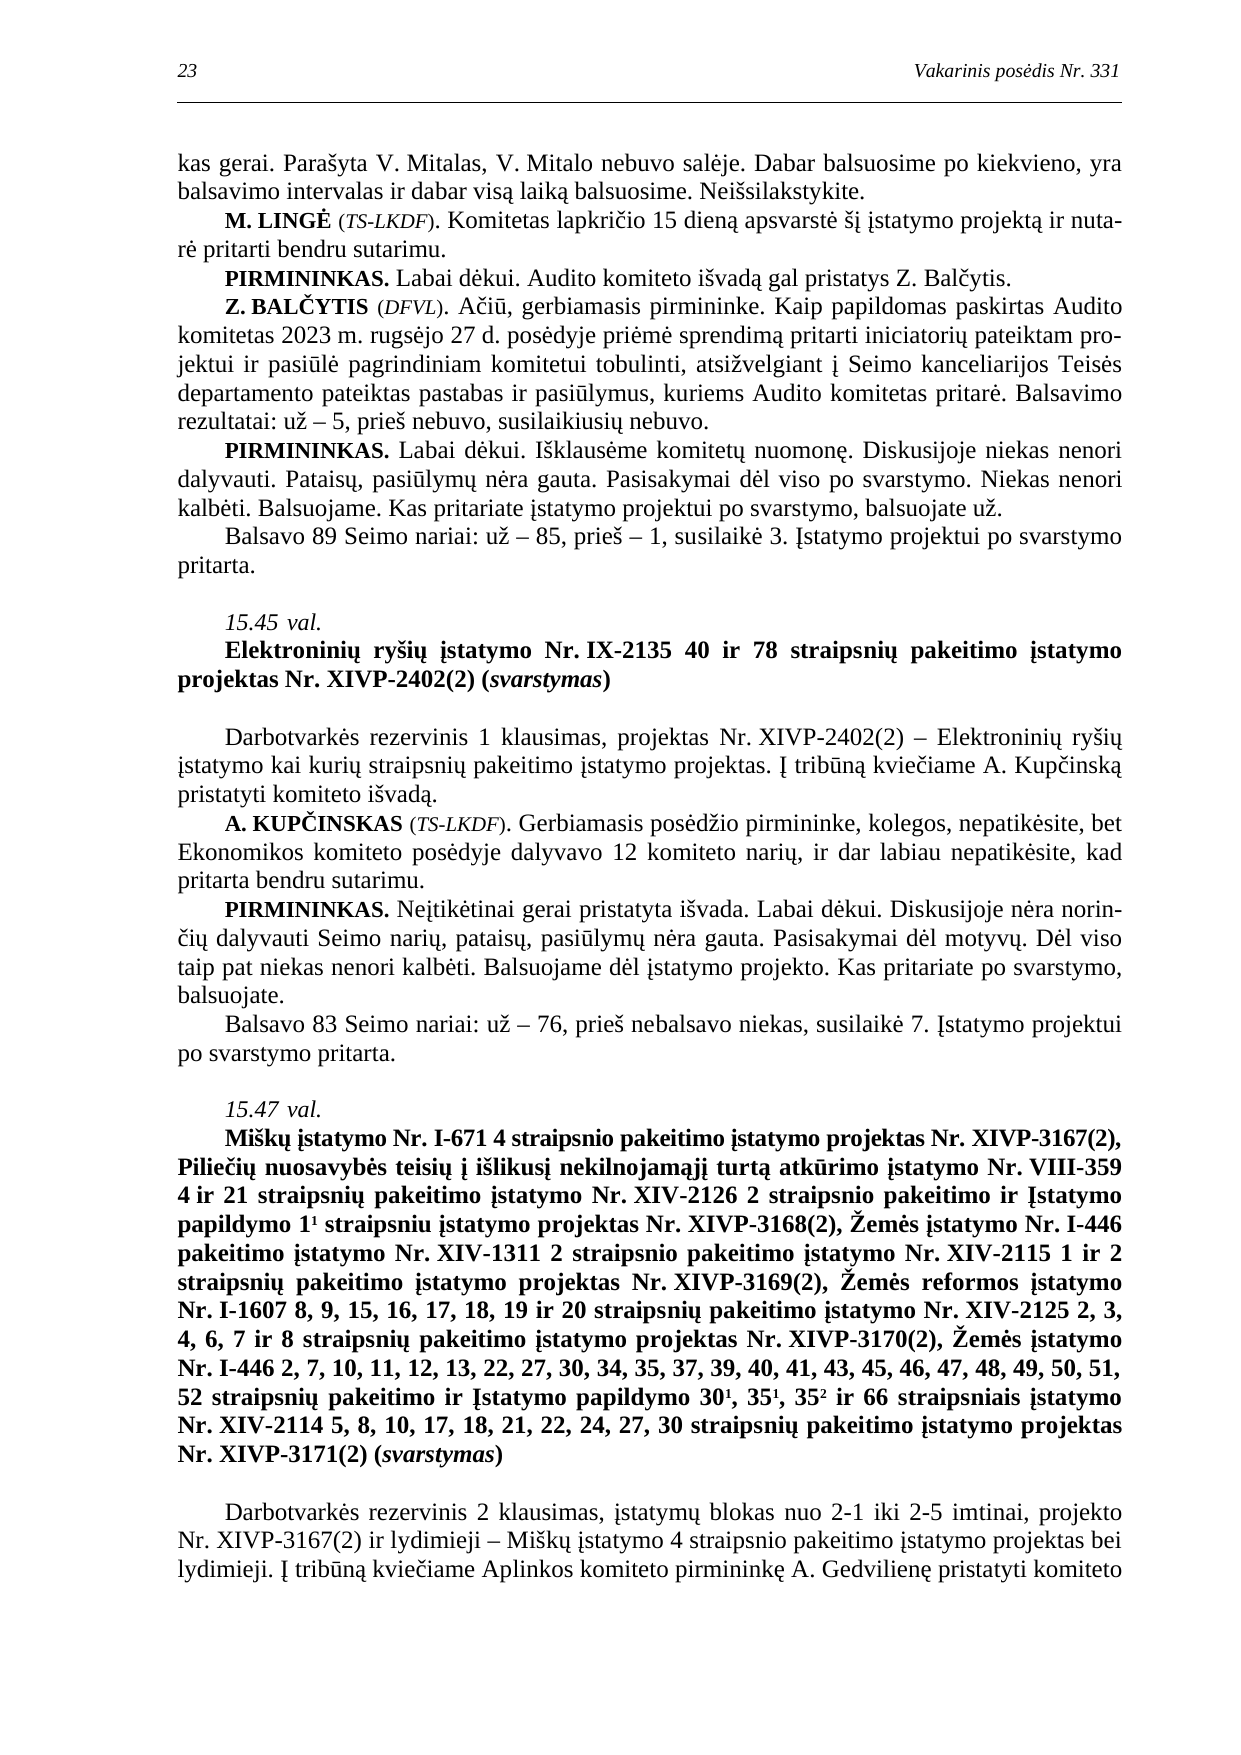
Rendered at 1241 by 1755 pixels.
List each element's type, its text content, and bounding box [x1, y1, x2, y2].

text Dar­bo­tvarkės re­zer­vi­nis 1 klau­si­mas, pro­jek­tas Nr. XIVP-2402(2) – Elek­tro­ni­nių ry­šių įsta­ty­mo kai ku­rių straips­nių pa­kei­ti­mo įsta­ty­mo pro­jek­tas. Į tri­bū­ną kvie­čia­me A. Kup­čins­ką pri­sta­ty­ti ko­mi­te­to iš­va­dą. [177, 722, 1122, 808]
text M. LINGĖ (TS-LKDF). Ko­mi­te­tas lap­kri­čio 15 die­ną ap­svars­tė šį įsta­ty­mo pro­jek­tą ir nu­ta­rė pri­tar­ti ben­dru su­ta­ri­mu. [177, 205, 1122, 263]
text Z. BALČYTIS (DFVL). Ačiū, ger­bia­ma­sis pir­mi­nin­ke. Kaip pa­pil­do­mas pa­skir­tas Au­di­to ko­mi­te­tas 2023 m. rug­sė­jo 27 d. po­sė­dy­je pri­ėmė spren­di­mą pri­tar­ti ini­cia­to­rių pa­teik­tam pro­jek­tui ir pa­siū­lė pa­grin­di­niam ko­mi­te­tui to­bu­lin­ti, at­si­žvel­giant į Sei­mo kan­ce­lia­ri­jos Tei­sės de­par­ta­men­to pa­teik­tas pa­sta­bas ir pa­siū­ly­mus, ku­riems Au­di­to ko­mi­te­tas pri­ta­rė. Bal­sa­vi­mo re­zul­ta­tai: už – 5, prieš ne­bu­vo, su­si­lai­kiu­sių ne­bu­vo. [177, 291, 1122, 435]
text PIRMININKAS. La­bai dė­kui. Au­di­to ko­mi­te­to iš­va­dą gal pri­sta­tys Z. Bal­čy­tis. [177, 263, 1122, 291]
text Bal­sa­vo 83 Sei­mo na­riai: už – 76, prieš ne­bal­sa­vo nie­kas, su­si­lai­kė 7. Įsta­ty­mo pro­jek­tui po svars­ty­mo pri­tar­ta. [177, 1009, 1122, 1067]
text Bal­sa­vo 89 Sei­mo na­riai: už – 85, prieš – 1, su­si­lai­kė 3. Įsta­ty­mo pro­jek­tui po svars­ty­mo pri­tar­ta. [177, 521, 1122, 579]
text PIRMININKAS. Ne­įti­kė­ti­nai ge­rai pri­sta­ty­ta iš­va­da. La­bai dė­kui. Dis­ku­si­jo­je nė­ra no­rin­čių da­ly­vau­ti Sei­mo na­rių, pa­tai­sų, pa­siū­ly­mų nė­ra gau­ta. Pa­si­sa­ky­mai dėl mo­ty­vų. Dėl vi­so taip pat nie­kas ne­no­ri kal­bė­ti. Bal­suo­ja­me dėl įsta­ty­mo pro­jek­to. Kas pri­ta­ria­te po svars­ty­mo, bal­suo­ja­te. [177, 894, 1122, 1009]
text kas ge­rai. Pa­ra­šy­ta V. Mi­ta­las, V. Mi­ta­lo ne­bu­vo sa­lė­je. Da­bar bal­suo­si­me po kiek­vie­no, yra bal­sa­vi­mo in­ter­va­las ir da­bar vi­są lai­ką bal­suo­si­me. Ne­iš­si­laks­ty­ki­te. [177, 148, 1122, 205]
text 15.45 val. [224, 608, 1122, 635]
text A. KUPČINSKAS (TS-LKDF). Ger­bia­ma­sis po­sė­džio pir­mi­nin­ke, ko­le­gos, ne­pa­ti­kė­si­te, bet Eko­no­mi­kos ko­mi­te­to po­sė­dy­je da­ly­va­vo 12 ko­mi­te­to na­rių, ir dar la­biau ne­pa­ti­kė­si­te, kad pri­tar­ta ben­dru su­ta­ri­mu. [177, 808, 1122, 894]
text PIRMININKAS. La­bai dė­kui. Iš­klau­sė­me ko­mi­te­tų nuo­mo­nę. Dis­ku­si­jo­je nie­kas ne­no­ri da­ly­vau­ti. Pa­tai­sų, pa­siū­ly­mų nė­ra gau­ta. Pa­si­sa­ky­mai dėl vi­so po svars­ty­mo. Nie­kas ne­no­ri kal­bė­ti. Bal­suo­ja­me. Kas pri­ta­ria­te įsta­ty­mo pro­jek­tui po svars­ty­mo, bal­suo­ja­te už. [177, 435, 1122, 521]
text Miš­kų įsta­ty­mo Nr. I-671 4 straips­nio pa­kei­ti­mo įsta­ty­mo pro­jek­tas Nr. XIVP-3167(2), Pi­lie­čių nuo­sa­vy­bės tei­sių į iš­li­ku­sį ne­kil­no­ja­mą­jį tur­tą at­kū­ri­mo įsta­ty­mo Nr. VIII-359 4 ir 21 straips­nių pa­kei­ti­mo įsta­ty­mo Nr. XIV-2126 2 straips­nio pa­kei­ti­mo ir Įsta­ty­mo pa­pil­dy­mo 11 straips­niu įsta­ty­mo pro­jek­tas Nr. XIVP-3168(2), Že­mės įsta­ty­mo Nr. I-446 pa­kei­ti­mo įsta­ty­mo Nr. XIV-1311 2 straips­nio pa­kei­ti­mo įsta­ty­mo Nr. XIV-2115 1 ir 2 straips­nių pa­kei­ti­mo įsta­ty­mo pro­jek­tas Nr. XIVP-3169(2), Že­mės re­for­mos įsta­ty­mo Nr. I-1607 8, 9, 15, 16, 17, 18, 19 ir 20 straips­nių pa­kei­ti­mo įsta­ty­mo Nr. XIV-2125 2, 3, 4, 6, 7 ir 8 straips­nių pa­kei­ti­mo įsta­ty­mo pro­jek­tas Nr. XIVP-3170(2), Že­mės įsta­ty­mo Nr. I-446 2, 7, 10, 11, 12, 13, 22, 27, 30, 34, 35, 37, 39, 40, 41, 43, 45, 46, 47, 48, 49, 50, 51, 52 straips­nių pa­kei­ti­mo ir Įsta­ty­mo pa­pil­dy­mo 301, 351, 352 ir 66 straips­niais įsta­ty­mo Nr. XIV-2114 5, 8, 10, 17, 18, 21, 22, 24, 27, 30 straips­nių pa­kei­ti­mo įsta­ty­mo pro­jek­tas Nr. XIVP-3171(2) (svars­ty­mas) [177, 1123, 1122, 1468]
text 15.47 val. [224, 1095, 1122, 1123]
text Elek­tro­ni­nių ry­šių įsta­ty­mo Nr. IX-2135 40 ir 78 straips­nių pa­kei­ti­mo įsta­ty­mo projek­tas Nr. XIVP-2402(2) (svars­ty­mas) [177, 635, 1122, 693]
text Dar­bo­tvarkės re­zer­vi­nis 2 klau­si­mas, įsta­ty­mų blo­kas nuo 2-1 iki 2-5 im­ti­nai, pro­jek­to Nr. XIVP-3167(2) ir ly­di­mie­ji – Miš­kų įsta­ty­mo 4 straips­nio pa­kei­ti­mo įsta­ty­mo pro­jek­tas bei ly­di­mie­ji. Į tri­bū­ną kvie­čia­me Ap­lin­kos ko­mi­te­to pir­mi­nin­kę A. Ged­vi­lie­nę pri­sta­ty­ti ko­mi­te­to [177, 1497, 1122, 1583]
